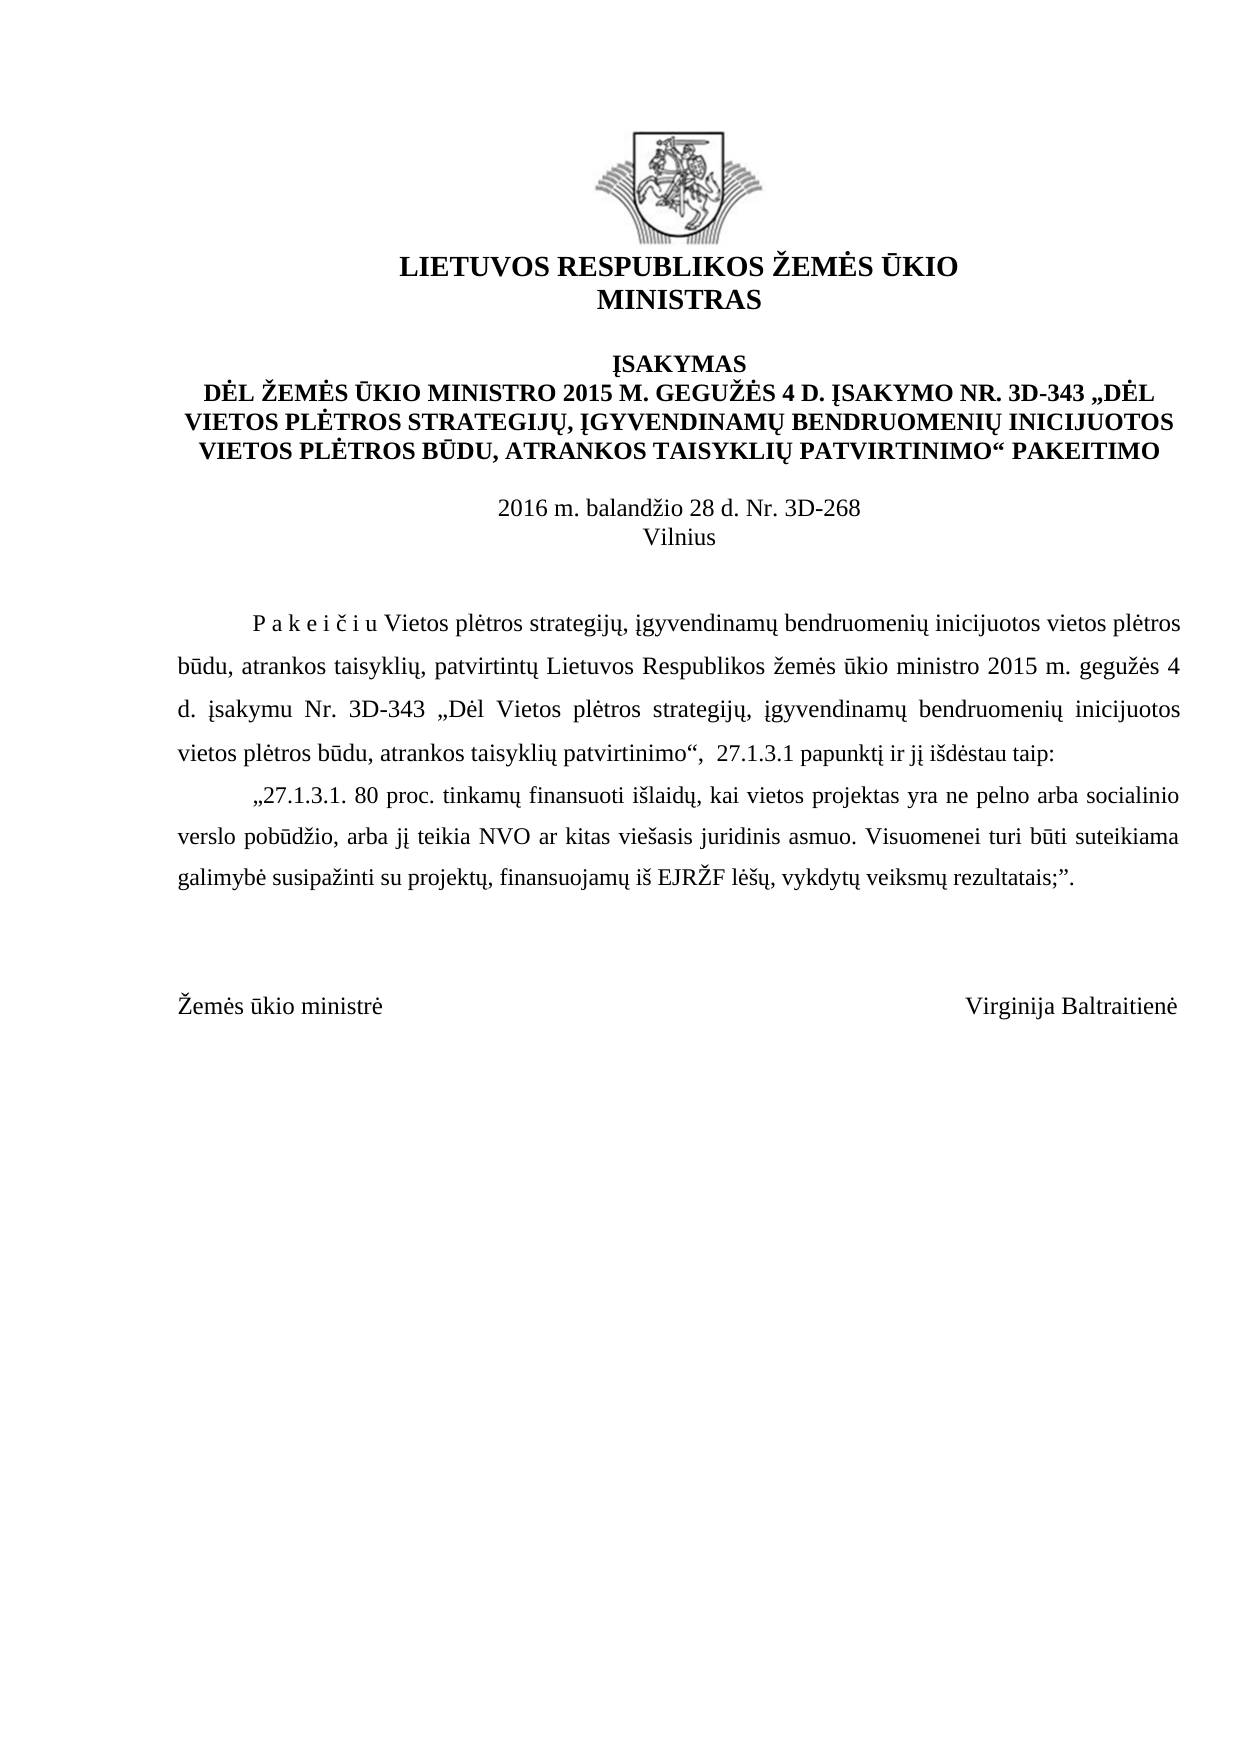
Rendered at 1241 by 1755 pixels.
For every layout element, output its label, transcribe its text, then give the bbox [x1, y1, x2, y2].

text MINISTRAS [177, 282, 1181, 316]
text LIETUVOS RESPUBLIKOS ŽEMĖS ŪKIO [177, 249, 1181, 282]
text „27.1.3.1. 80 proc. tinkamų finansuoti išlaidų, kai vietos projektas yra ne pelno arba socialinio verslo pobūdžio, arba jį teikia NVO ar kitas viešasis juridinis asmuo. Visuomenei turi būti suteikiama galimybė susipažinti su projektų, finansuojamų iš EJRŽF lėšų, vykdytų veiksmų rezultatais;”. [177, 781, 1181, 891]
text Vilnius [177, 522, 1181, 551]
text Žemės ūkio ministrė Virginija Baltraitienė [177, 991, 1181, 1020]
text 2016 m. balandžio 28 d. Nr. 3D-268 [177, 493, 1181, 522]
text DĖL ŽEMĖS ŪKIO MINISTRO 2015 M. GEGUŽĖS 4 D. ĮSAKYMO NR. 3D-343 „DĖL VIETOS PLĖTROS STRATEGIJŲ, ĮGYVENDINAMŲ BENDRUOMENIŲ INICIJUOTOS VIETOS PLĖTROS BŪDU, ATRANKOS TAISYKLIŲ PATVIRTINIMO“ PAKEITIMO [177, 378, 1181, 464]
text ĮSAKYMAS [177, 349, 1181, 378]
text P a k e i č i u Vietos plėtros strategijų, įgyvendinamų bendruomenių inicijuotos vietos plėtros būdu, atrankos taisyklių, patvirtintų Lietuvos Respublikos žemės ūkio ministro 2015 m. gegužės 4 d. įsakymu Nr. 3D-343 „Dėl Vietos plėtros strategijų, įgyvendinamų bendruomenių inicijuotos vietos plėtros būdu, atrankos taisyklių patvirtinimo“, 27.1.3.1 papunktį ir jį išdėstau taip: [177, 608, 1181, 766]
